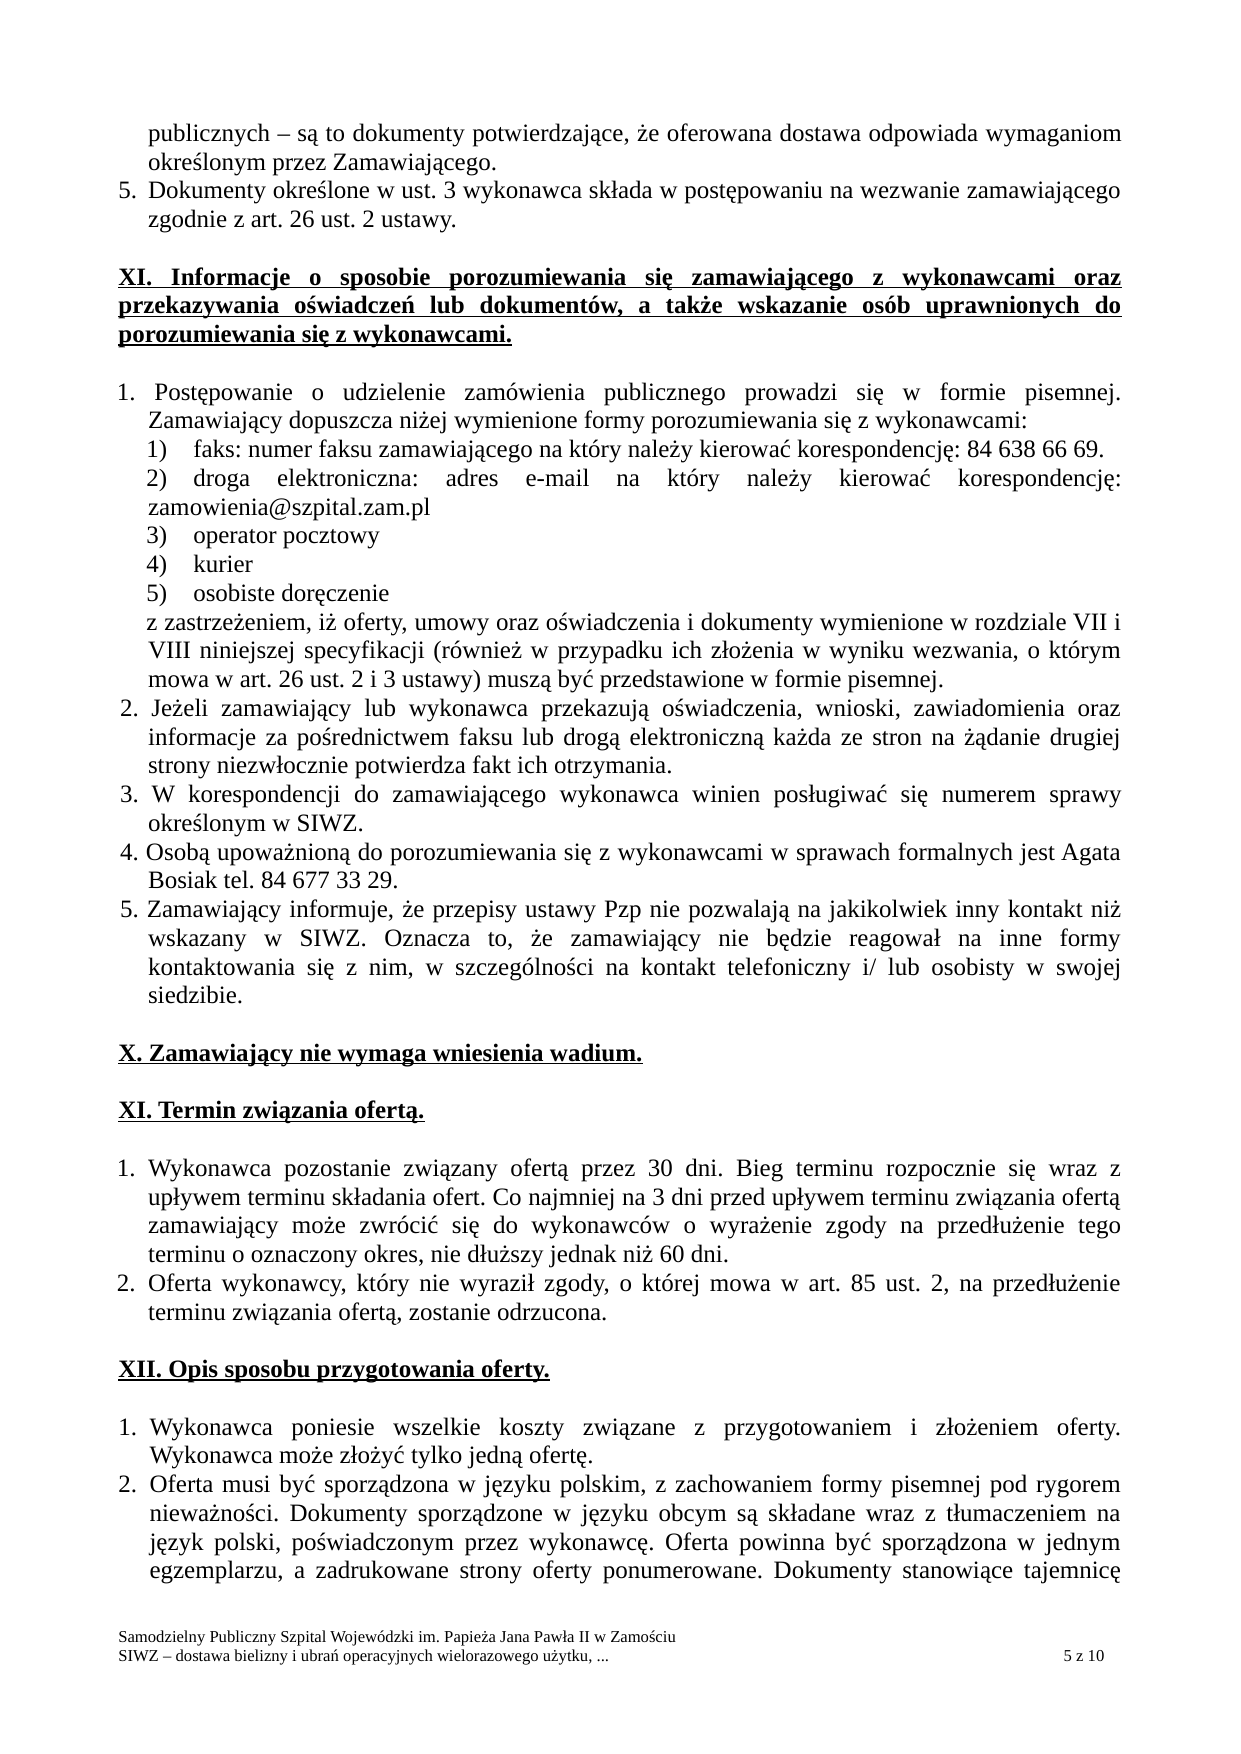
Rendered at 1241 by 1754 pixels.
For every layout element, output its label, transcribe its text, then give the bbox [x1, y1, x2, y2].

text porozumiewania się z wykonawcami. [118, 317, 1122, 348]
text z zastrzeżeniem, iż oferty, umowy oraz oświadczenia i dokumenty wymienione w rozdziale VII i VIII niniejszej specyfikacji (również w przypadku ich złożenia w wyniku wezwania, o którym mowa w art. 26 ust. 2 i 3 ustawy) muszą być przedstawione w formie pisemnej. [146, 607, 1122, 693]
list Wykonawca poniesie wszelkie koszty związane z przygotowaniem i złożeniem oferty. Wykonawca może złożyć tylko jedną ofertę. [118, 1412, 1122, 1469]
text 4. Osobą upoważnioną do porozumiewania się z wykonawcami w sprawach formalnych jest Agata Bosiak tel. 84 677 33 29. [120, 837, 1122, 894]
list operator pocztowy [146, 521, 1122, 549]
text 5. Zamawiający informuje, że przepisy ustawy Pzp nie pozwalają na jakikolwiek inny kontakt niż wskazany w SIWZ. Oznacza to, że zamawiający nie będzie reagował na inne formy kontaktowania się z nim, w szczególności na kontakt telefoniczny i/ lub osobisty w swojej siedzibie. [120, 894, 1122, 1009]
text przekazywania oświadczeń lub dokumentów, a także wskazanie osób uprawnionych do [118, 288, 1122, 316]
text 3. W korespondencji do zamawiającego wykonawca winien posługiwać się numerem sprawy określonym w SIWZ. [120, 779, 1122, 837]
list Dokumenty określone w ust. 3 wykonawca składa w postępowaniu na wezwanie zamawiającego zgodnie z art. 26 ust. 2 ustawy. [118, 176, 1122, 233]
text X. Zamawiający nie wymaga wniesienia wadium. [118, 1038, 1122, 1067]
text 2. Jeżeli zamawiający lub wykonawca przekazują oświadczenia, wnioski, zawiadomienia oraz informacje za pośrednictwem faksu lub drogą elektroniczną każda ze stron na żądanie drugiej strony niezwłocznie potwierdza fakt ich otrzymania. [120, 693, 1122, 779]
text XII. Opis sposobu przygotowania oferty. [118, 1354, 1122, 1383]
list osobiste doręczenie [146, 578, 1122, 607]
list Oferta musi być sporządzona w języku polskim, z zachowaniem formy pisemnej pod rygorem nieważności. Dokumenty sporządzone w języku obcym są składane wraz z tłumaczeniem na język polski, poświadczonym przez wykonawcę. Oferta powinna być sporządzona w jednym egzemplarzu, a zadrukowane strony oferty ponumerowane. Dokumenty stanowiące tajemnicę [118, 1469, 1122, 1584]
text XI. Informacje o sposobie porozumiewania się zamawiającego z wykonawcami oraz [118, 262, 1122, 287]
list kurier [146, 549, 1122, 578]
list Oferta wykonawcy, który nie wyraził zgody, o której mowa w art. 85 ust. 2, na przedłużenie terminu związania ofertą, zostanie odrzucona. [117, 1268, 1122, 1326]
list droga elektroniczna: adres e-mail na który należy kierować korespondencję: zamowienia@szpital.zam.pl [146, 463, 1122, 521]
list publicznych – są to dokumenty potwierdzające, że oferowana dostawa odpowiada wymaganiom określonym przez Zamawiającego. [118, 118, 1122, 176]
list faks: numer faksu zamawiającego na który należy kierować korespondencję: 84 638 66 69. [146, 434, 1122, 463]
text XI. Termin związania ofertą. [118, 1096, 1122, 1124]
list Wykonawca pozostanie związany ofertą przez 30 dni. Bieg terminu rozpocznie się wraz z upływem terminu składania ofert. Co najmniej na 3 dni przed upływem terminu związania ofertą zamawiający może zwrócić się do wykonawców o wyrażenie zgody na przedłużenie tego terminu o oznaczony okres, nie dłuższy jednak niż 60 dni. [117, 1153, 1122, 1268]
text 1. Postępowanie o udzielenie zamówienia publicznego prowadzi się w formie pisemnej. Zamawiający dopuszcza niżej wymienione formy porozumiewania się z wykonawcami: [117, 377, 1122, 434]
